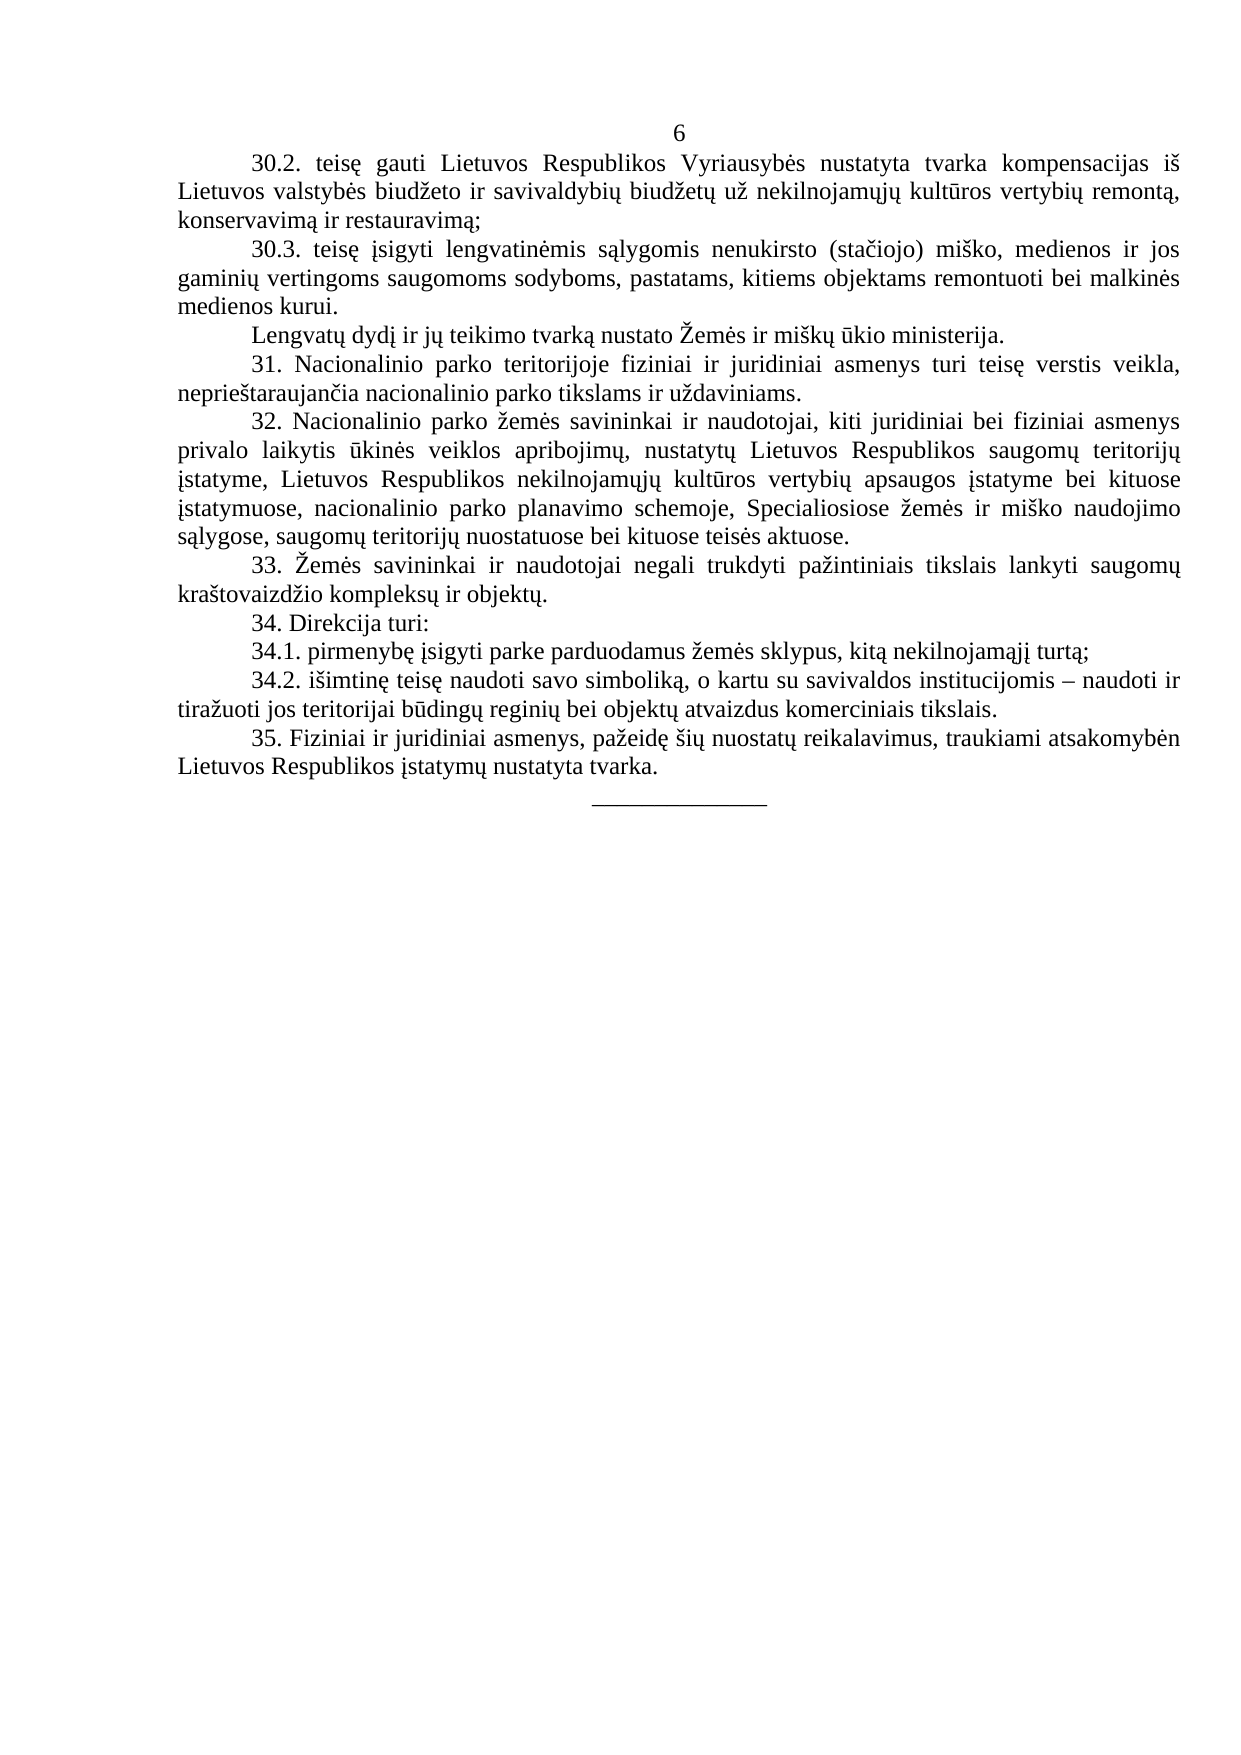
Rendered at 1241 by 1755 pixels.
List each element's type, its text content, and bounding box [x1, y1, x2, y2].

text Lengvatų dydį ir jų teikimo tvarką nustato Žemės ir miškų ūkio ministerija. [177, 320, 1181, 349]
text 31. Nacionalinio parko teritorijoje fiziniai ir juridiniai asmenys turi teisę verstis veikla, neprieštaraujančia nacionalinio parko tikslams ir uždaviniams. [177, 349, 1181, 406]
text 34.1. pirmenybę įsigyti parke parduodamus žemės sklypus, kitą nekilnojamąjį turtą; [177, 636, 1181, 665]
text 32. Nacionalinio parko žemės savininkai ir naudotojai, kiti juridiniai bei fiziniai asmenys privalo laikytis ūkinės veiklos apribojimų, nustatytų Lietuvos Respublikos saugomų teritorijų įstatyme, Lietuvos Respublikos nekilnojamųjų kultūros vertybių apsaugos įstatyme bei kituose įstatymuose, nacionalinio parko planavimo schemoje, Specialiosiose žemės ir miško naudojimo sąlygose, saugomų teritorijų nuostatuose bei kituose teisės aktuose. [177, 406, 1181, 550]
text 33. Žemės savininkai ir naudotojai negali trukdyti pažintiniais tikslais lankyti saugomų kraštovaizdžio kompleksų ir objektų. [177, 550, 1181, 608]
text 34.2. išimtinę teisę naudoti savo simboliką, o kartu su savivaldos institucijomis – naudoti ir tiražuoti jos teritorijai būdingų reginių bei objektų atvaizdus komerciniais tikslais. [177, 665, 1181, 723]
text 34. Direkcija turi: [177, 608, 1181, 636]
text ______________ [177, 780, 1181, 809]
text 30.2. teisę gauti Lietuvos Respublikos Vyriausybės nustatyta tvarka kompensacijas iš Lietuvos valstybės biudžeto ir savivaldybių biudžetų už nekilnojamųjų kultūros vertybių remontą, konservavimą ir restauravimą; [177, 148, 1181, 234]
text 30.3. teisę įsigyti lengvatinėmis sąlygomis nenukirsto (stačiojo) miško, medienos ir jos gaminių vertingoms saugomoms sodyboms, pastatams, kitiems objektams remontuoti bei malkinės medienos kurui. [177, 234, 1181, 320]
text 35. Fiziniai ir juridiniai asmenys, pažeidę šių nuostatų reikalavimus, traukiami atsakomybėn Lietuvos Respublikos įstatymų nustatyta tvarka. [177, 723, 1181, 780]
